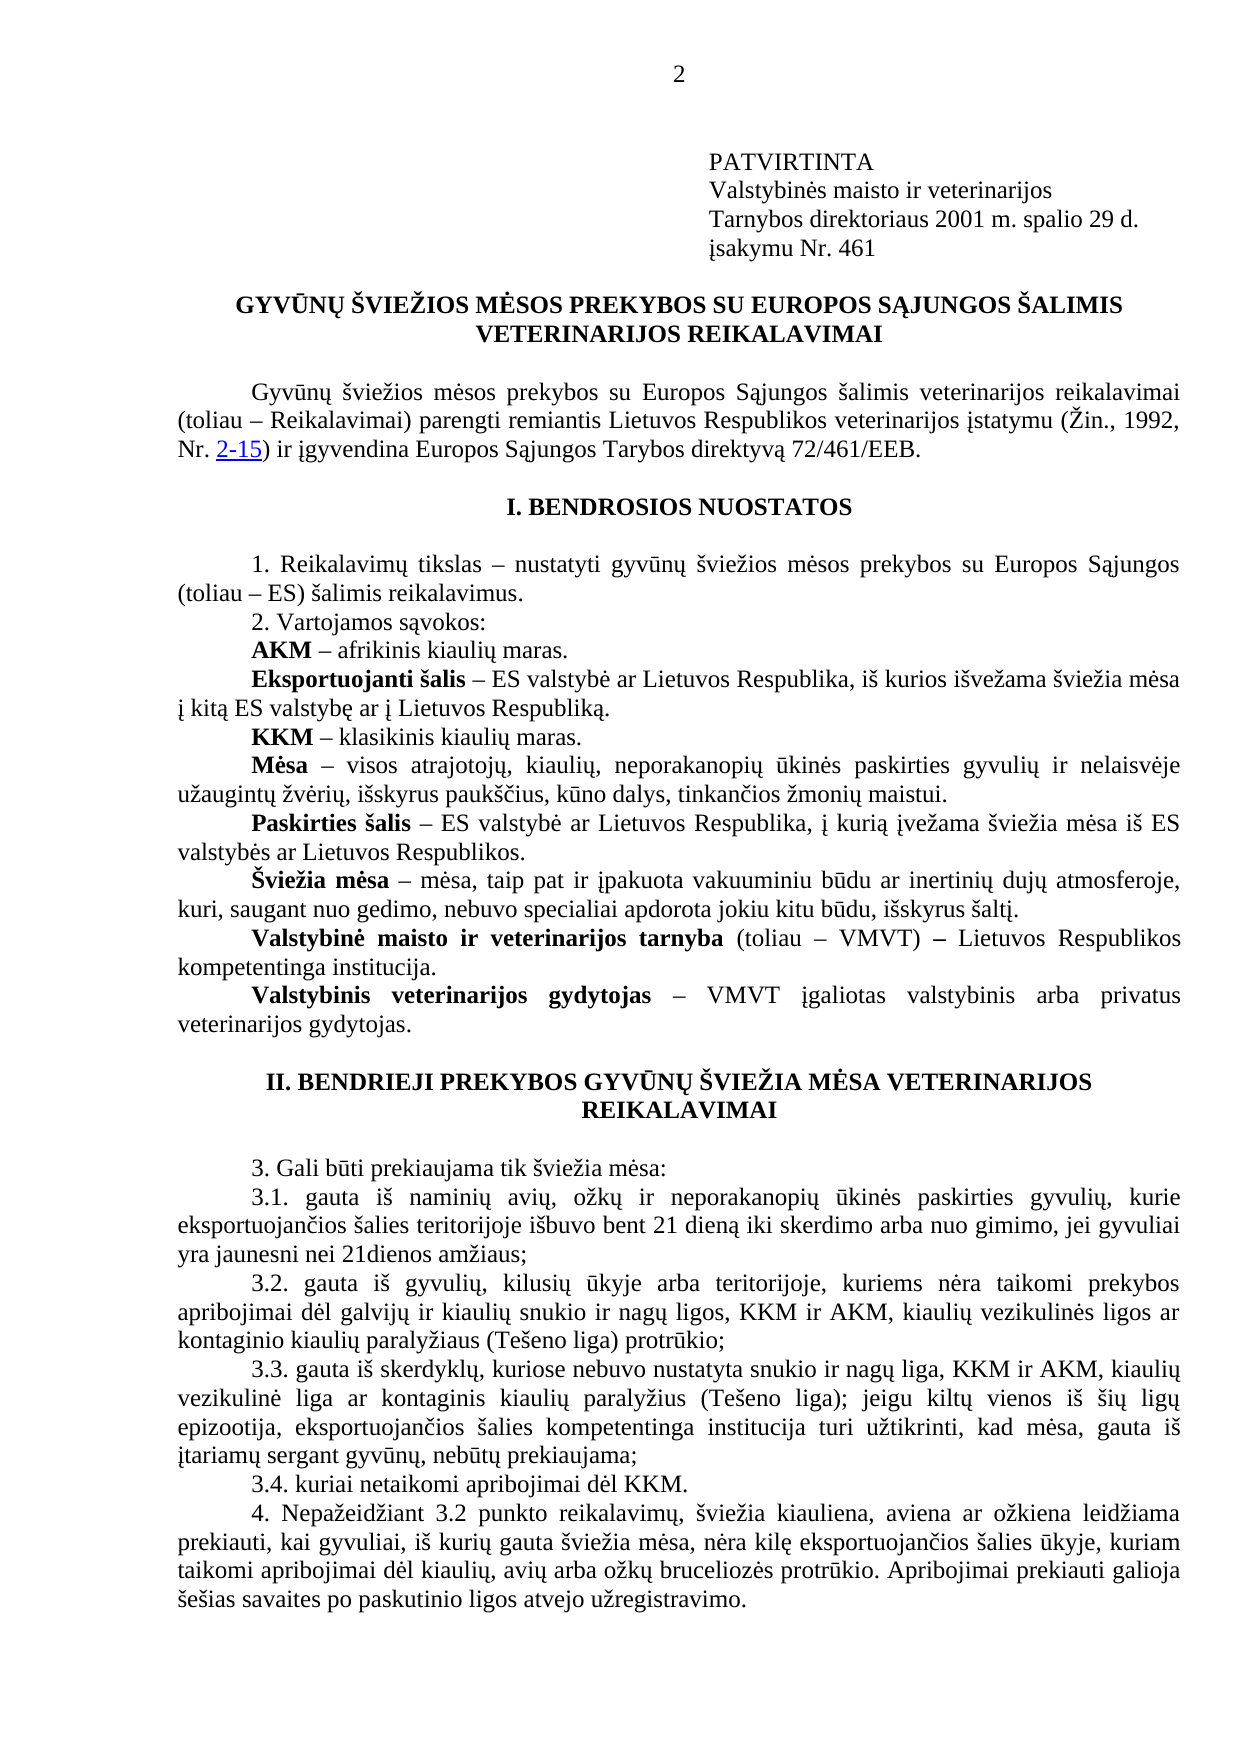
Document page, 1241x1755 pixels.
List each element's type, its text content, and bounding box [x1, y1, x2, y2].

text AKM – afrikinis kiaulių maras. [177, 636, 1181, 664]
text II. BENDRIEJI PREKYBOS GYVŪNŲ ŠVIEŽIA MĖSA VETERINARIJOS REIKALAVIMAI [177, 1067, 1181, 1124]
text 1. Reikalavimų tikslas – nustatyti gyvūnų šviežios mėsos prekybos su Europos Sąjungos (toliau – ES) šalimis reikalavimus. [177, 549, 1181, 607]
text Šviežia mėsa – mėsa, taip pat ir įpakuota vakuuminiu būdu ar inertinių dujų atmosferoje, kuri, saugant nuo gedimo, nebuvo specialiai apdorota jokiu kitu būdu, išskyrus šaltį. [177, 866, 1181, 923]
text 3. Gali būti prekiaujama tik šviežia mėsa: [177, 1153, 1181, 1182]
text GYVŪNŲ ŠVIEŽIOS MĖSOS PREKYBOS SU EUROPOS SĄJUNGOS ŠALIMIS VETERINARIJOS REIKALAVIMAI [177, 291, 1181, 348]
text Eksportuojanti šalis – ES valstybė ar Lietuvos Respublika, iš kurios išvežama šviežia mėsa į kitą ES valstybę ar į Lietuvos Respubliką. [177, 664, 1181, 722]
text 3.4. kuriai netaikomi apribojimai dėl KKM. [177, 1469, 1181, 1498]
text 4. Nepažeidžiant 3.2 punkto reikalavimų, šviežia kiauliena, aviena ar ožkiena leidžiama prekiauti, kai gyvuliai, iš kurių gauta šviežia mėsa, nėra kilę eksportuojančios šalies ūkyje, kuriam taikomi apribojimai dėl kiaulių, avių arba ožkų bruceliozės protrūkio. Apribojimai prekiauti galioja šešias savaites po paskutinio ligos atvejo užregistravimo. [177, 1498, 1181, 1613]
text Valstybinis veterinarijos gydytojas – VMVT įgaliotas valstybinis arba privatus veterinarijos gydytojas. [177, 981, 1181, 1038]
text Valstybinė maisto ir veterinarijos tarnyba (toliau – VMVT) – Lietuvos Respublikos kompetentinga institucija. [177, 923, 1181, 981]
text Gyvūnų šviežios mėsos prekybos su Europos Sąjungos šalimis veterinarijos reikalavimai (toliau – Reikalavimai) parengti remiantis Lietuvos Respublikos veterinarijos įstatymu (Žin., 1992, Nr. 2-15) ir įgyvendina Europos Sąjungos Tarybos direktyvą 72/461/EEB. [177, 377, 1181, 463]
text PATVIRTINTA [177, 147, 1181, 176]
text 3.3. gauta iš skerdyklų, kuriose nebuvo nustatyta snukio ir nagų liga, KKM ir AKM, kiaulių vezikulinė liga ar kontaginis kiaulių paralyžius (Tešeno liga); jeigu kiltų vienos iš šių ligų epizootija, eksportuojančios šalies kompetentinga institucija turi užtikrinti, kad mėsa, gauta iš įtariamų sergant gyvūnų, nebūtų prekiaujama; [177, 1354, 1181, 1469]
text Mėsa – visos atrajotojų, kiaulių, neporakanopių ūkinės paskirties gyvulių ir nelaisvėje užaugintų žvėrių, išskyrus paukščius, kūno dalys, tinkančios žmonių maistui. [177, 751, 1181, 808]
text Tarnybos direktoriaus 2001 m. spalio 29 d. įsakymu Nr. 461 [709, 204, 1181, 262]
text 3.1. gauta iš naminių avių, ožkų ir neporakanopių ūkinės paskirties gyvulių, kurie eksportuojančios šalies teritorijoje išbuvo bent 21 dieną iki skerdimo arba nuo gimimo, jei gyvuliai yra jaunesni nei 21dienos amžiaus; [177, 1182, 1181, 1268]
text Valstybinės maisto ir veterinarijos [177, 176, 1181, 204]
text 3.2. gauta iš gyvulių, kilusių ūkyje arba teritorijoje, kuriems nėra taikomi prekybos apribojimai dėl galvijų ir kiaulių snukio ir nagų ligos, KKM ir AKM, kiaulių vezikulinės ligos ar kontaginio kiaulių paralyžiaus (Tešeno liga) protrūkio; [177, 1268, 1181, 1354]
text 2. Vartojamos sąvokos: [177, 607, 1181, 636]
text I. Bendrosios nuostatos [177, 492, 1181, 521]
text KKM – klasikinis kiaulių maras. [177, 722, 1181, 751]
text Paskirties šalis – ES valstybė ar Lietuvos Respublika, į kurią įvežama šviežia mėsa iš ES valstybės ar Lietuvos Respublikos. [177, 808, 1181, 866]
